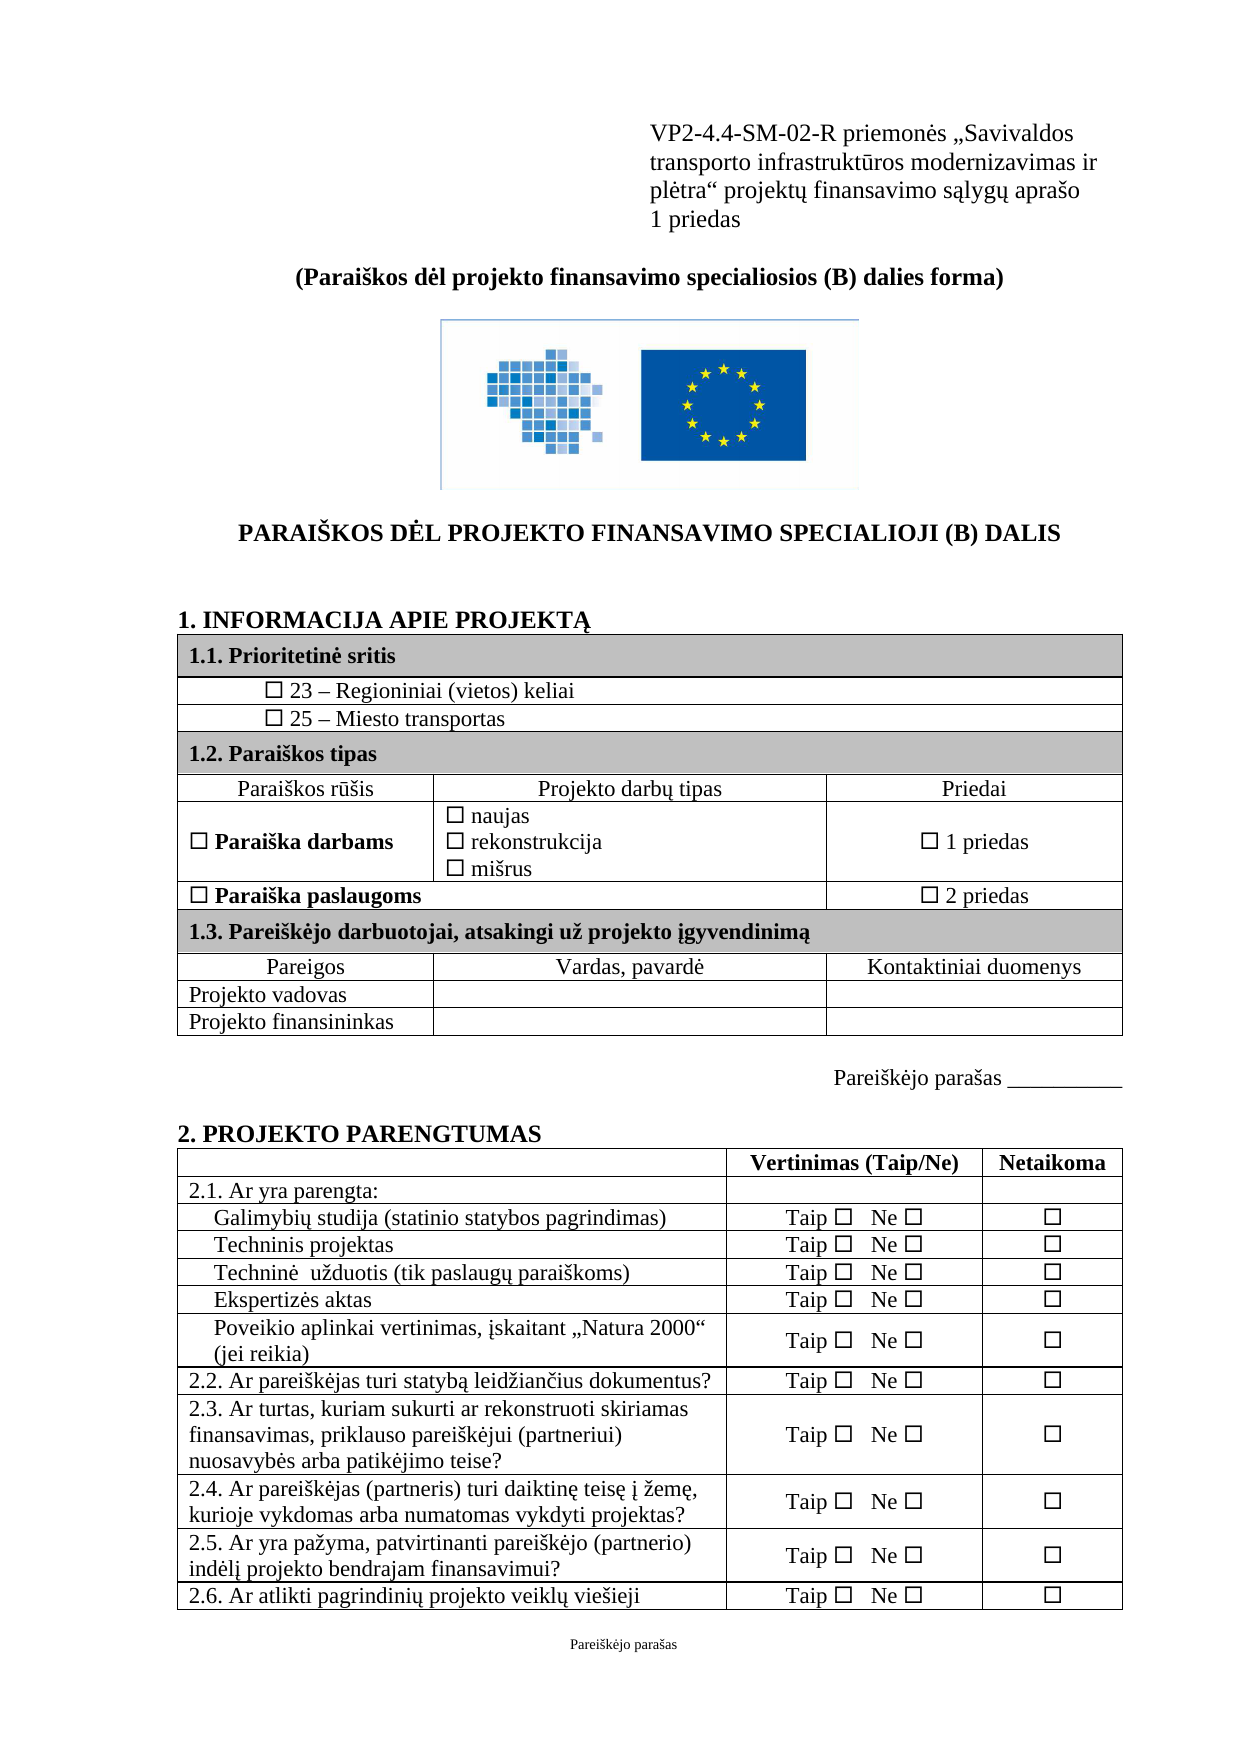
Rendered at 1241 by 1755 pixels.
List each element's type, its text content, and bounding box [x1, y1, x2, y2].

table_cell Projekto darbų tipas [434, 775, 826, 801]
table_cell [983, 1177, 1122, 1203]
table_cell 1.2. Paraiškos tipas [178, 732, 1122, 773]
table_cell Taip [] Ne [] [727, 1475, 982, 1528]
table_cell Taip [] Ne [] [727, 1204, 982, 1230]
table_cell Vardas, pavardė [434, 954, 826, 980]
table_cell [] Paraiška darbams [178, 802, 433, 881]
table_cell [] 2 priedas [827, 882, 1122, 908]
text 1 priedas [649, 204, 1122, 233]
table_cell Poveikio aplinkai vertinimas, įskaitant „Natura 2000“ (jei reikia) [178, 1314, 726, 1366]
text VP2-4.4-SM-02-R priemonės „Savivaldos transporto infrastruktūros modernizavimas ir plėtra“ projektų finansavimo sąlygų aprašo [649, 118, 1122, 204]
table_cell 1.3. Pareiškėjo darbuotojai, atsakingi už projekto įgyvendinimą [178, 910, 1122, 952]
table_cell [727, 1177, 982, 1203]
table_cell [] [983, 1204, 1122, 1230]
table_cell [434, 981, 826, 1007]
text Pareiškėjo parašas __________ [177, 1064, 1122, 1091]
table_cell [] [983, 1529, 1122, 1581]
text PARAIŠKOS DĖL PROJEKTO FINANSAVIMO SPECIALIOJI (B) DALIS [177, 518, 1122, 547]
table_cell 2.2. Ar pareiškėjas turi statybą leidžiančius dokumentus? [178, 1368, 726, 1394]
table_cell 2.6. Ar atlikti pagrindinių projekto veiklų viešieji [178, 1583, 726, 1609]
table_cell Taip [] Ne [] [727, 1529, 982, 1581]
table_cell Techninis projektas [178, 1231, 726, 1258]
table_cell Taip [] Ne [] [727, 1231, 982, 1258]
table_cell 2.4. Ar pareiškėjas (partneris) turi daiktinę teisę į žemę, kurioje vykdomas arba numatomas vykdyti projektas? [178, 1475, 726, 1528]
table_header 1.1. Prioritetinė sritis [178, 635, 1122, 676]
table_cell Taip [] Ne [] [727, 1259, 982, 1285]
table_cell Taip [] Ne [] [727, 1286, 982, 1313]
table_cell Taip [] Ne [] [727, 1395, 982, 1474]
table_cell [] [983, 1368, 1122, 1394]
table_cell [] [983, 1231, 1122, 1258]
text 1. Informacija apie projektą [177, 605, 1122, 633]
table_cell Ekspertizės aktas [178, 1286, 726, 1313]
table_cell [] [983, 1314, 1122, 1366]
table_cell [] [983, 1475, 1122, 1528]
table_cell [] [983, 1583, 1122, 1609]
table_cell 2.1. Ar yra parengta: [178, 1177, 726, 1203]
table_cell Projekto finansininkas [178, 1008, 433, 1034]
table_header Netaikoma [983, 1149, 1122, 1176]
table_cell Projekto vadovas [178, 981, 433, 1007]
text (Paraiškos dėl projekto finansavimo specialiosios (B) dalies forma) [177, 262, 1122, 291]
table_cell Taip [] Ne [] [727, 1314, 982, 1366]
table_cell [] Paraiška paslaugoms [178, 882, 826, 908]
table_cell [] [983, 1395, 1122, 1474]
table_cell [] 25 – Miesto transportas [178, 705, 1122, 731]
text 2. Projekto parengtumas [177, 1119, 1122, 1148]
table_cell [827, 981, 1122, 1007]
table_cell [] [983, 1259, 1122, 1285]
table_cell Priedai [827, 775, 1122, 801]
table_cell [] naujas [] rekonstrukcija [] mišrus [434, 802, 826, 881]
table_cell 2.3. Ar turtas, kuriam sukurti ar rekonstruoti skiriamas finansavimas, priklauso pareiškėjui (partneriui) nuosavybės arba patikėjimo teise? [178, 1395, 726, 1474]
table_header [178, 1149, 726, 1176]
table_cell [827, 1008, 1122, 1034]
table_cell 2.5. Ar yra pažyma, patvirtinanti pareiškėjo (partnerio) indėlį projekto bendrajam finansavimui? [178, 1529, 726, 1581]
table_cell [434, 1008, 826, 1034]
table_cell Galimybių studija (statinio statybos pagrindimas) [178, 1204, 726, 1230]
table_cell [] 23 – Regioniniai (vietos) keliai [178, 678, 1122, 704]
table_cell Taip [] Ne [] [727, 1583, 982, 1609]
table_cell Techninė užduotis (tik paslaugų paraiškoms) [178, 1259, 726, 1285]
table_cell [] 1 priedas [827, 802, 1122, 881]
table_cell Pareigos [178, 954, 433, 980]
table_cell Kontaktiniai duomenys [827, 954, 1122, 980]
table_cell Paraiškos rūšis [178, 775, 433, 801]
table_header Vertinimas (Taip/Ne) [727, 1149, 982, 1176]
table_cell [] [983, 1286, 1122, 1313]
table_cell Taip [] Ne [] [727, 1368, 982, 1394]
